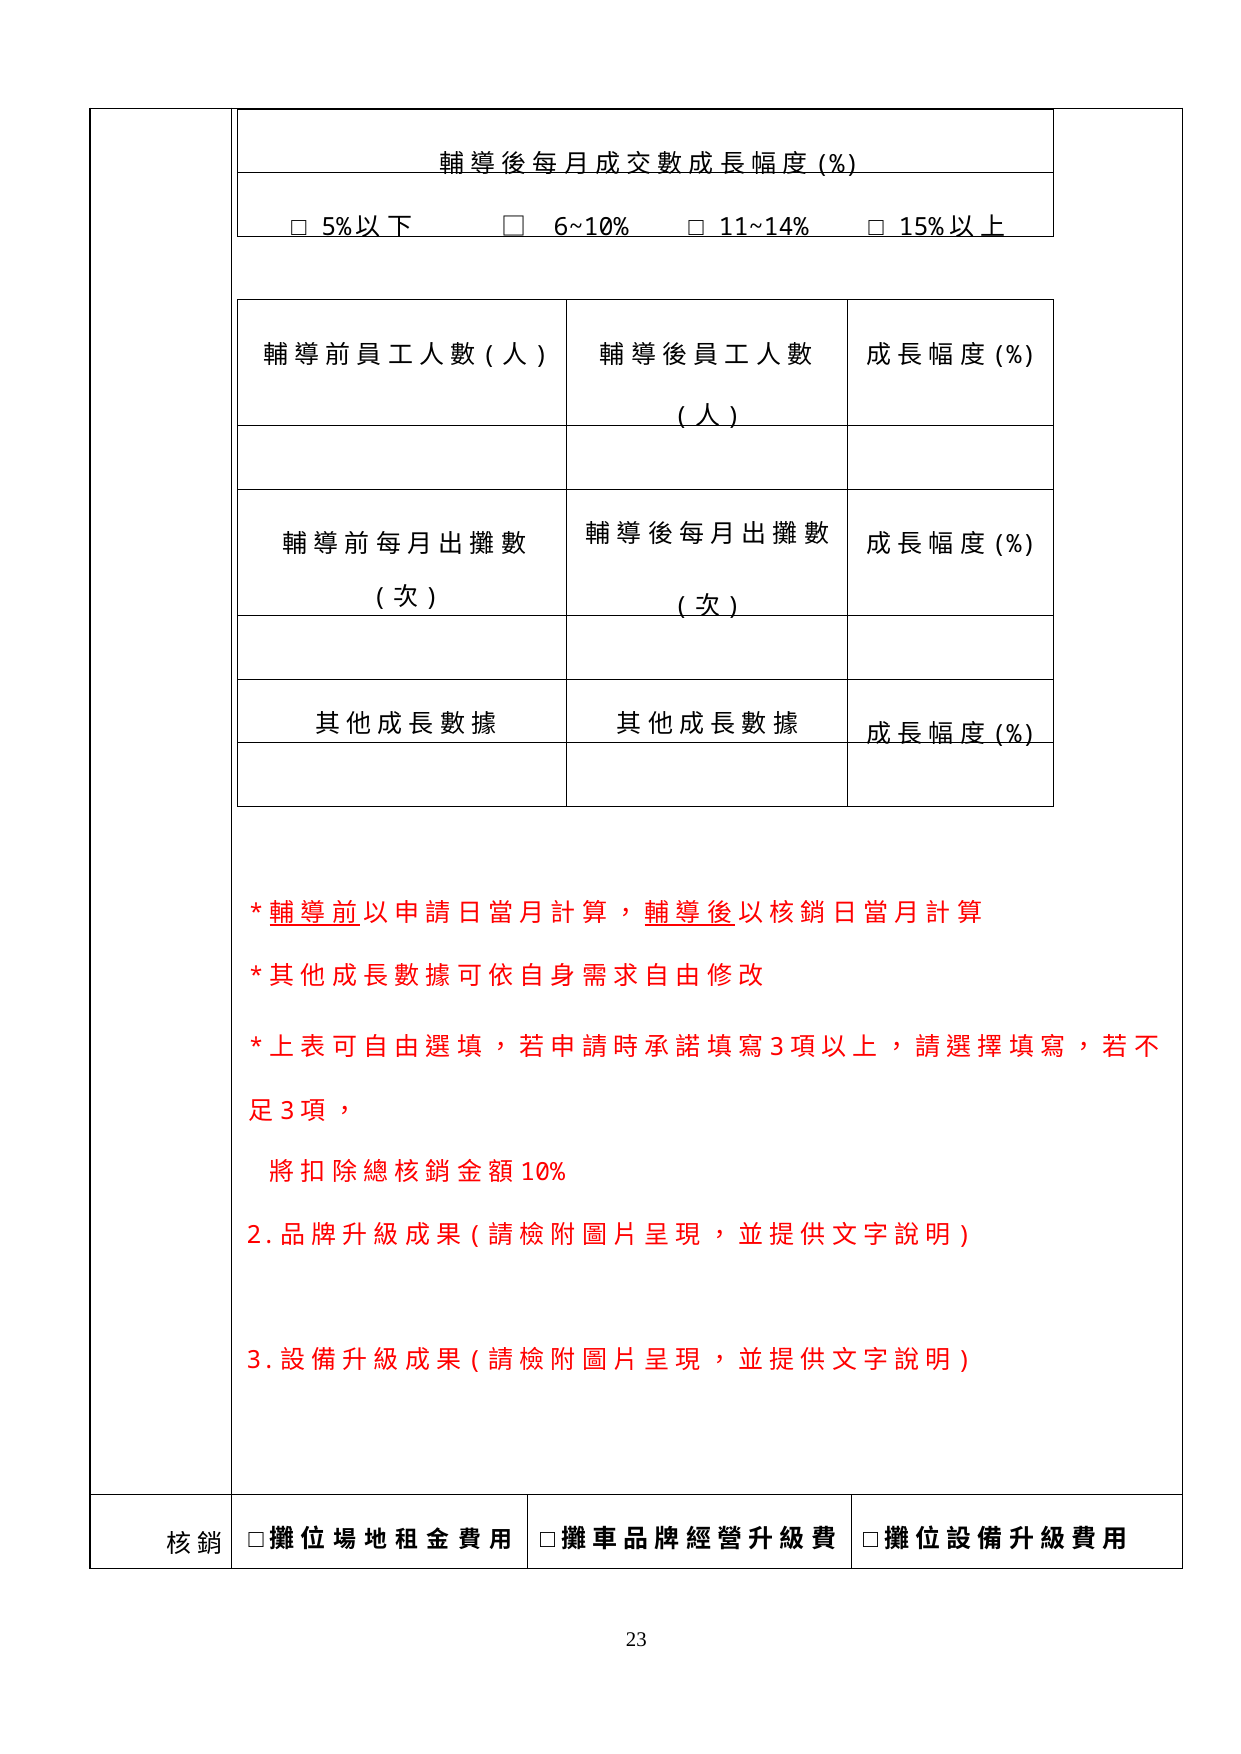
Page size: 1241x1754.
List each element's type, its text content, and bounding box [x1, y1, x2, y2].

table_cell 其他成長數據 [567, 680, 847, 742]
table_header 輔導後員工人數(人) [567, 300, 847, 425]
table_cell [848, 426, 1053, 489]
table_cell [91, 109, 231, 1494]
table_cell [238, 743, 566, 806]
table_cell 成長幅度(%) [848, 680, 1053, 742]
table_cell [567, 743, 847, 806]
table_header 輔導前員工人數(人) [238, 300, 566, 425]
table_cell 其他成長數據 [238, 680, 566, 742]
table_cell 輔導前每月出攤數(次) [238, 490, 566, 615]
table_cell 輔導後每月出攤數(次) [567, 490, 847, 615]
table_cell [567, 426, 847, 489]
table_cell [238, 616, 566, 678]
table_cell *輔導前以申請日當月計算，輔導後以核銷日當月計算 *其他成長數據可依自身需求自由修改 *上表可自由選填，若申請時承諾填寫3項以上，請選擇填寫，若不足3項， 將扣除總核銷金額10% 2.品牌升級成果(請檢附圖片呈現，並提供文字說明) 3.設備升級成果(請檢附圖片呈現，並提供文字說明) [232, 109, 1182, 1494]
table_cell [848, 616, 1053, 678]
table_cell [848, 743, 1053, 806]
table_cell 核銷 [91, 1495, 231, 1567]
table_cell [238, 426, 566, 489]
table_cell □攤位場地租金費用 [232, 1495, 527, 1567]
table_cell 成長幅度(%) [848, 490, 1053, 615]
table_header 成長幅度(%) [848, 300, 1053, 425]
table_cell □攤位設備升級費用 [852, 1495, 1182, 1567]
table_cell □ 5%以下 □ 6~10% □ 11~14% □ 15%以上 [238, 173, 1053, 236]
table_cell □攤車品牌經營升級費 [528, 1495, 851, 1567]
table_cell [567, 616, 847, 678]
table_cell 輔導後每月成交數成長幅度(%) [238, 110, 1053, 172]
